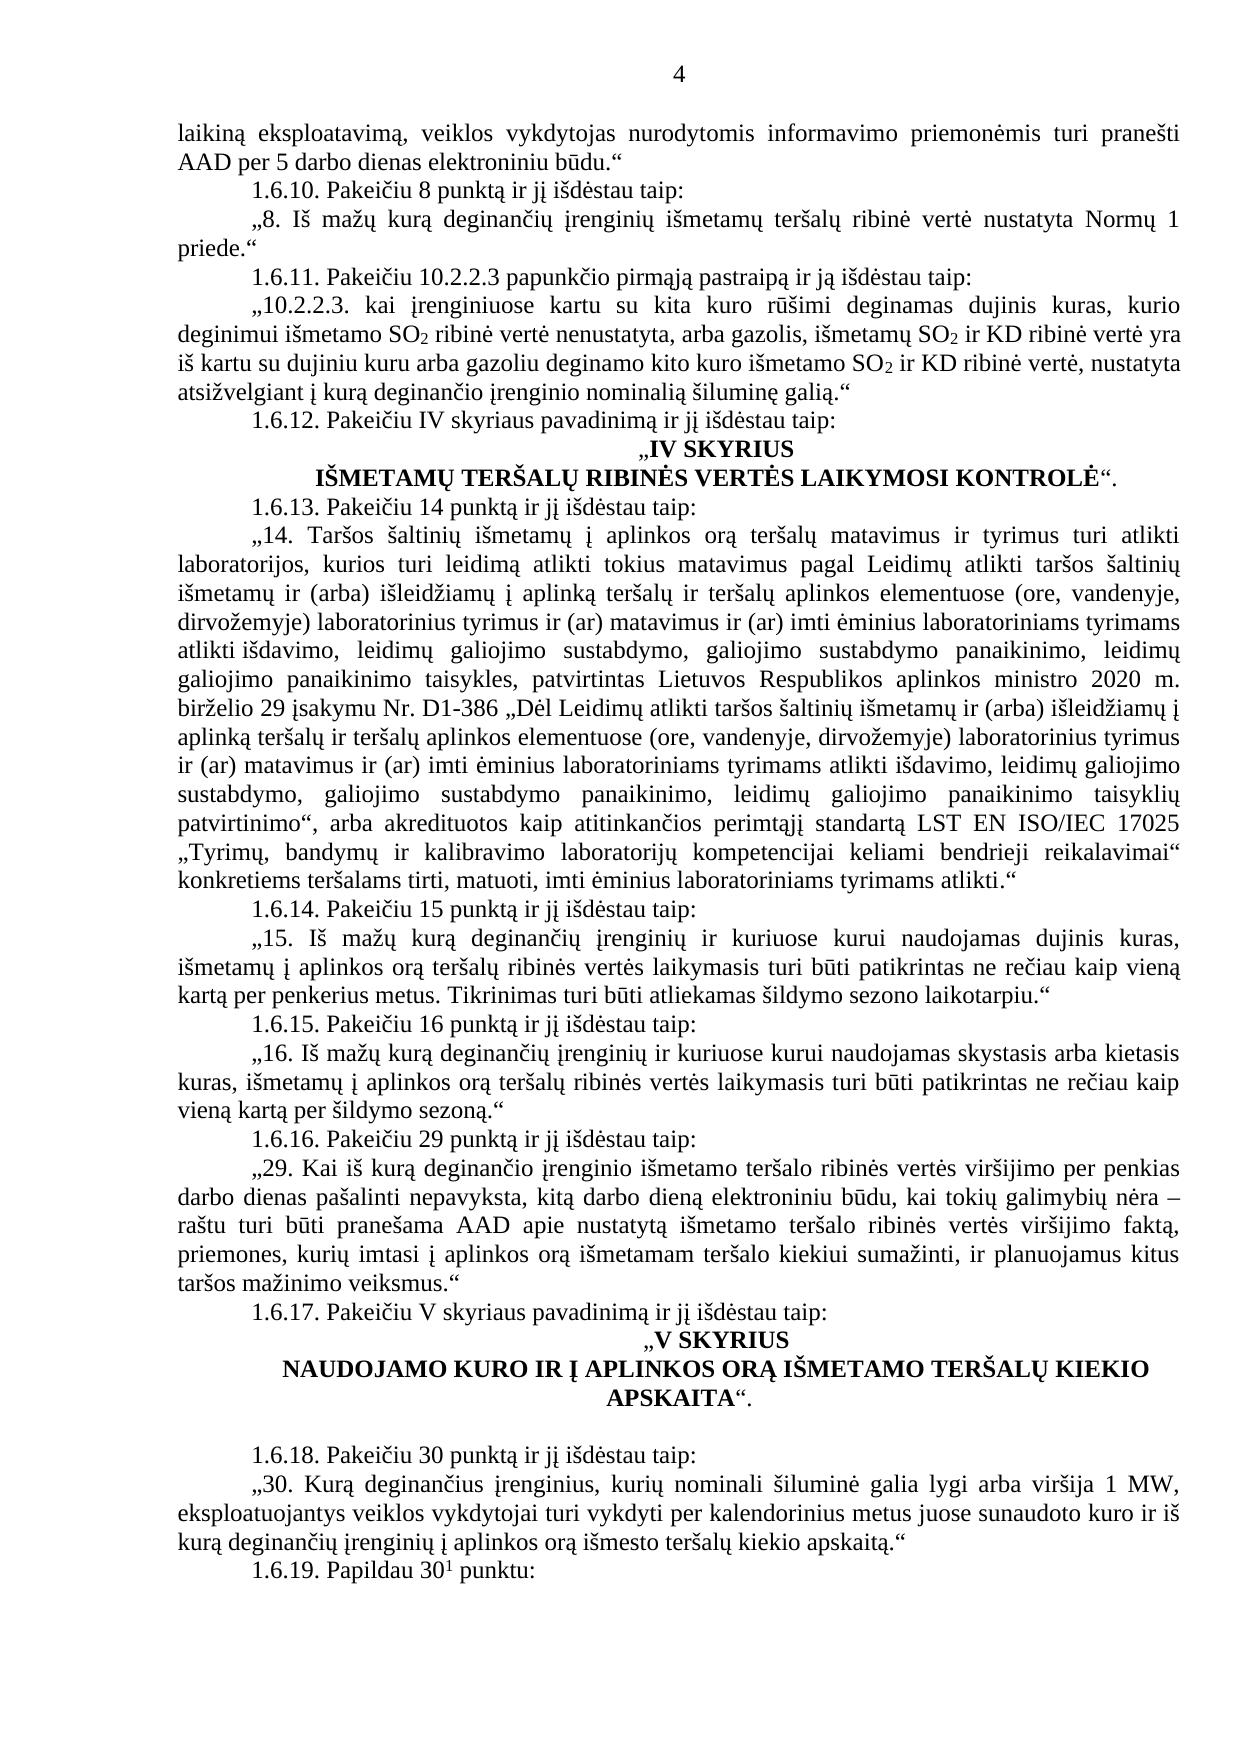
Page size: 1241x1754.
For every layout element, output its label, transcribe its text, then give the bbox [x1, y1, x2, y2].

text „15. Iš mažų kurą deginančių įrenginių ir kuriuose kurui naudojamas dujinis kuras, išmetamų į aplinkos orą teršalų ribinės vertės laikymasis turi būti patikrintas ne rečiau kaip vieną kartą per penkerius metus. Tikrinimas turi būti atliekamas šildymo sezono laikotarpiu.“ [177, 923, 1181, 1009]
text IŠMETAMŲ TERŠALŲ RIBINĖS VERTĖS LAIKYMOSI KONTROLĖ“. [177, 463, 1181, 492]
text laikiną eksploatavimą, veiklos vykdytojas nurodytomis informavimo priemonėmis turi pranešti AAD per 5 darbo dienas elektroniniu būdu.“ [177, 118, 1181, 176]
text 1.6.13. Pakeičiu 14 punktą ir jį išdėstau taip: [177, 492, 1181, 521]
text „14. Taršos šaltinių išmetamų į aplinkos orą teršalų matavimus ir tyrimus turi atlikti laboratorijos, kurios turi leidimą atlikti tokius matavimus pagal Leidimų atlikti taršos šaltinių išmetamų ir (arba) išleidžiamų į aplinką teršalų ir teršalų aplinkos elementuose (ore, vandenyje, dirvožemyje) laboratorinius tyrimus ir (ar) matavimus ir (ar) imti ėminius laboratoriniams tyrimams atlikti išdavimo, leidimų galiojimo sustabdymo, galiojimo sustabdymo panaikinimo, leidimų galiojimo panaikinimo taisykles, patvirtintas Lietuvos Respublikos aplinkos ministro 2020 m. birželio 29 įsakymu Nr. D1-386 „Dėl Leidimų atlikti taršos šaltinių išmetamų ir (arba) išleidžiamų į aplinką teršalų ir teršalų aplinkos elementuose (ore, vandenyje, dirvožemyje) laboratorinius tyrimus ir (ar) matavimus ir (ar) imti ėminius laboratoriniams tyrimams atlikti išdavimo, leidimų galiojimo sustabdymo, galiojimo sustabdymo panaikinimo, leidimų galiojimo panaikinimo taisyklių patvirtinimo“, arba akredituotos kaip atitinkančios perimtąjį standartą LST EN ISO/IEC 17025 „Tyrimų, bandymų ir kalibravimo laboratorijų kompetencijai keliami bendrieji reikalavimai“ konkretiems teršalams tirti, matuoti, imti ėminius laboratoriniams tyrimams atlikti.“ [177, 521, 1181, 894]
text 1.6.11. Pakeičiu 10.2.2.3 papunkčio pirmąją pastraipą ir ją išdėstau taip: [177, 262, 1181, 291]
text 1.6.10. Pakeičiu 8 punktą ir jį išdėstau taip: [177, 176, 1181, 204]
text „29. Kai iš kurą deginančio įrenginio išmetamo teršalo ribinės vertės viršijimo per penkias darbo dienas pašalinti nepavyksta, kitą darbo dieną elektroniniu būdu, kai tokių galimybių nėra – raštu turi būti pranešama AAD apie nustatytą išmetamo teršalo ribinės vertės viršijimo faktą, priemones, kurių imtasi į aplinkos orą išmetamam teršalo kiekiui sumažinti, ir planuojamus kitus taršos mažinimo veiksmus.“ [177, 1153, 1181, 1297]
text „16. Iš mažų kurą deginančių įrenginių ir kuriuose kurui naudojamas skystasis arba kietasis kuras, išmetamų į aplinkos orą teršalų ribinės vertės laikymasis turi būti patikrintas ne rečiau kaip vieną kartą per šildymo sezoną.“ [177, 1038, 1181, 1124]
text 1.6.16. Pakeičiu 29 punktą ir jį išdėstau taip: [177, 1124, 1181, 1153]
text 1.6.18. Pakeičiu 30 punktą ir jį išdėstau taip: [177, 1441, 1181, 1469]
text „8. Iš mažų kurą deginančių įrenginių išmetamų teršalų ribinė vertė nustatyta Normų 1 priede.“ [177, 204, 1181, 262]
text NAUDOJAMO KURO IR Į APLINKOS ORĄ IŠMETAMO TERŠALŲ KIEKIO APSKAITA“. [177, 1354, 1181, 1412]
text „IV SKYRIUS [177, 434, 1181, 463]
text „V SKYRIUS [177, 1326, 1181, 1354]
text 1.6.17. Pakeičiu V skyriaus pavadinimą ir jį išdėstau taip: [177, 1297, 1181, 1326]
text „10.2.2.3. kai įrenginiuose kartu su kita kuro rūšimi deginamas dujinis kuras, kurio deginimui išmetamo SO2 ribinė vertė nenustatyta, arba gazolis, išmetamų SO2 ir KD ribinė vertė yra iš kartu su dujiniu kuru arba gazoliu deginamo kito kuro išmetamo SO2 ir KD ribinė vertė, nustatyta atsižvelgiant į kurą deginančio įrenginio nominalią šiluminę galią.“ [177, 291, 1181, 406]
text 1.6.15. Pakeičiu 16 punktą ir jį išdėstau taip: [177, 1009, 1181, 1038]
text 1.6.12. Pakeičiu IV skyriaus pavadinimą ir jį išdėstau taip: [177, 406, 1181, 434]
text 1.6.19. Papildau 301 punktu: [177, 1556, 1181, 1584]
text „30. Kurą deginančius įrenginius, kurių nominali šiluminė galia lygi arba viršija 1 MW, eksploatuojantys veiklos vykdytojai turi vykdyti per kalendorinius metus juose sunaudoto kuro ir iš kurą deginančių įrenginių į aplinkos orą išmesto teršalų kiekio apskaitą.“ [177, 1469, 1181, 1556]
text 1.6.14. Pakeičiu 15 punktą ir jį išdėstau taip: [177, 894, 1181, 923]
